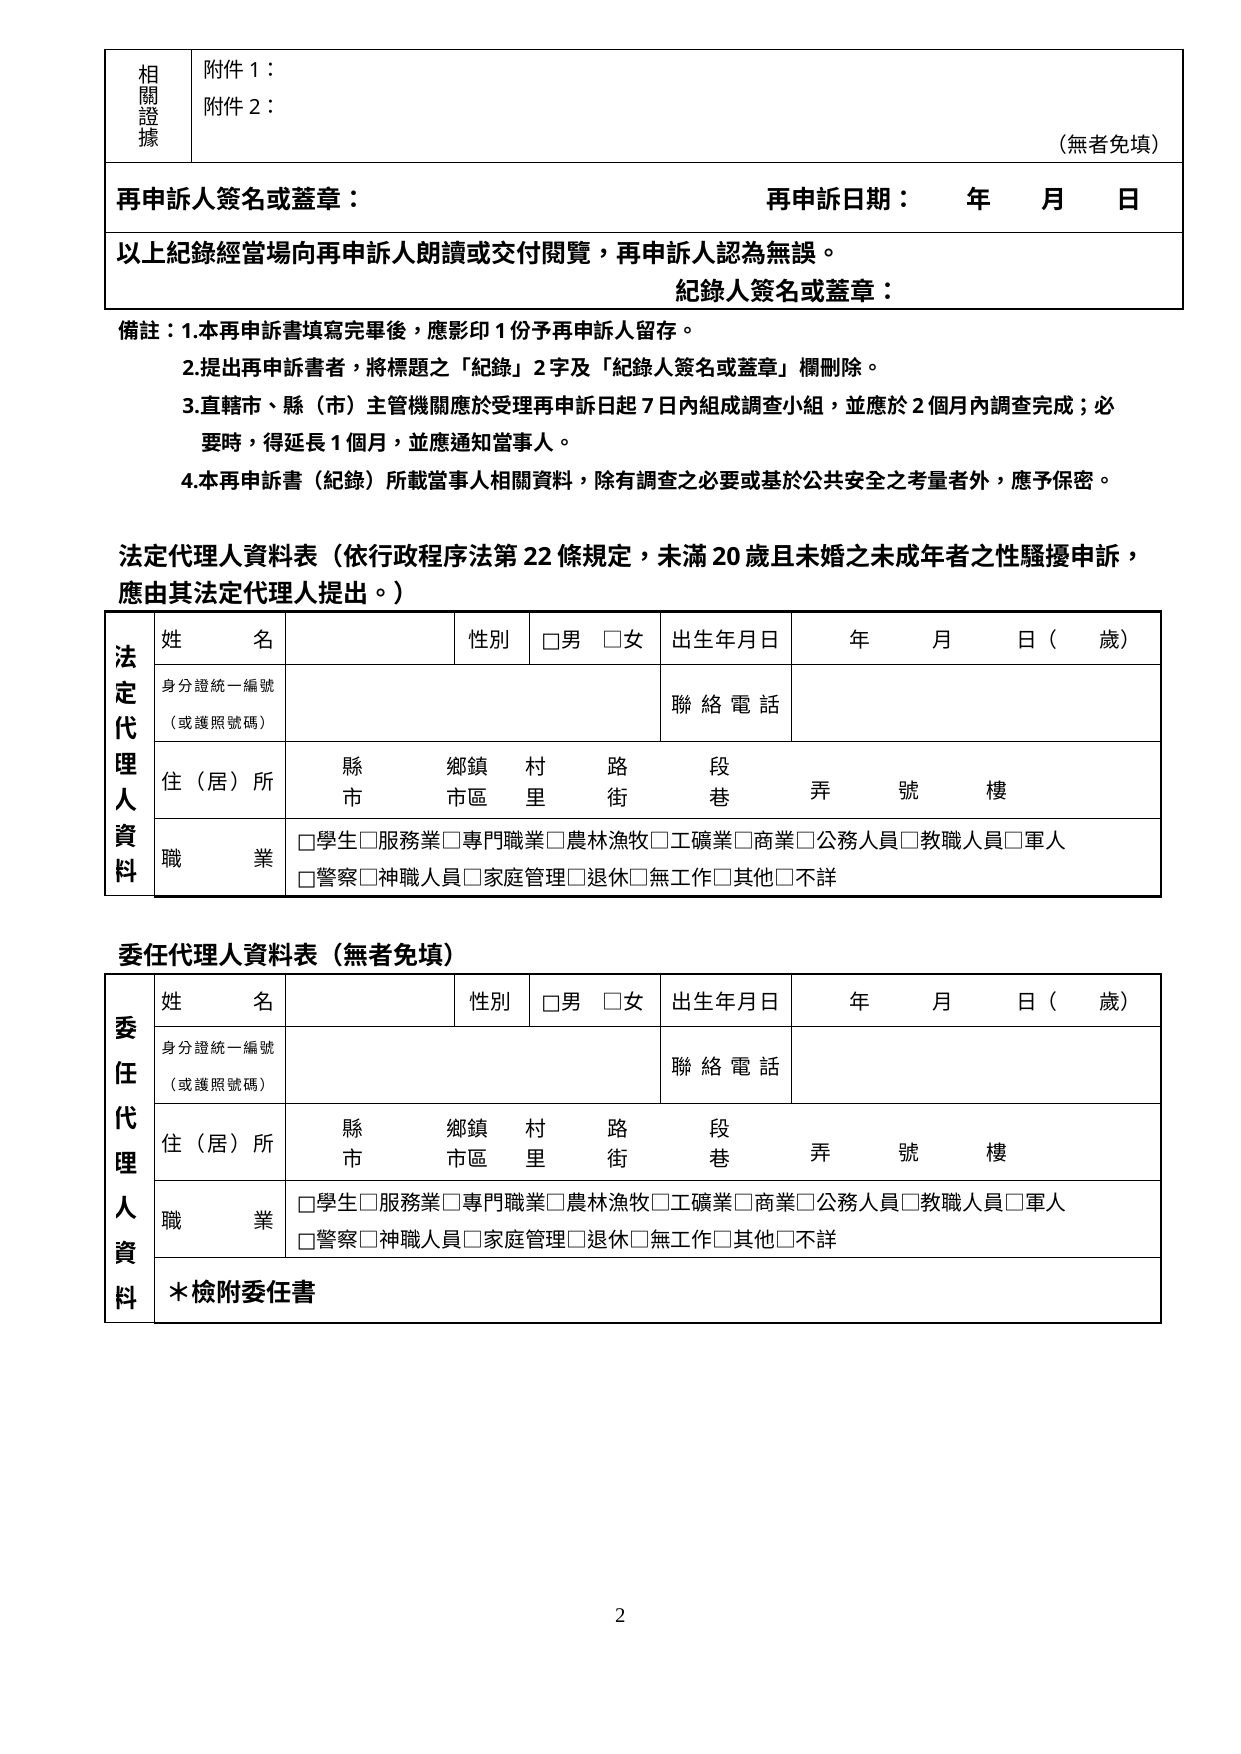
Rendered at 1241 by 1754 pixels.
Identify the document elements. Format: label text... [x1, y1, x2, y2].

table_cell 聯絡電話 [661, 665, 791, 741]
table_cell 縣市 鄉鎮市區 村里 路街 段巷 弄 號 樓 [286, 1104, 1160, 1180]
table_cell [792, 1027, 1160, 1103]
table_header □男 □女 [530, 613, 660, 664]
table_header 年 月 日（ 歲） [792, 613, 1160, 664]
text 備註：1.本再申訴書填寫完畢後，應影印1份予再申訴人留存。 [118, 310, 1122, 348]
table_cell [286, 665, 660, 741]
table_header 法定代理人資料 [106, 613, 154, 895]
table_header [286, 613, 454, 664]
table_header [286, 975, 454, 1026]
table_header 姓名 [155, 613, 285, 664]
text 2.提出再申訴書者，將標題之「紀錄」2字及「紀錄人簽名或蓋章」欄刪除。 [182, 348, 1122, 385]
table_cell 職業 [155, 1181, 285, 1257]
text 法定代理人資料表（依行政程序法第22條規定，未滿20歲且未婚之未成年者之性騷擾申訴，應由其法定代理人提出。） [118, 535, 1122, 610]
table_cell 住（居）所 [155, 742, 285, 818]
table_header □男 □女 [530, 975, 660, 1026]
table_cell 再申訴人簽名或蓋章： 再申訴日期： 年 月 日 [106, 163, 1182, 232]
text 委任代理人資料表（無者免填） [118, 935, 1122, 972]
table_cell [792, 665, 1160, 741]
table_cell □學生□服務業□專門職業□農林漁牧□工礦業□商業□公務人員□教職人員□軍人 □警察□神職人員□家庭管理□退休□無工作□其他□不詳 [286, 819, 1160, 895]
table_cell 以上紀錄經當場向再申訴人朗讀或交付閱覽，再申訴人認為無誤。 紀錄人簽名或蓋章： [106, 233, 1182, 308]
table_header 性別 [455, 975, 529, 1026]
table_cell 聯絡電話 [661, 1027, 791, 1103]
table_header 姓名 [155, 975, 285, 1026]
table_cell □學生□服務業□專門職業□農林漁牧□工礦業□商業□公務人員□教職人員□軍人 □警察□神職人員□家庭管理□退休□無工作□其他□不詳 [286, 1181, 1160, 1257]
table_cell 職業 [155, 819, 285, 895]
table_cell 相關證據 [106, 50, 191, 162]
text 4.本再申訴書（紀錄）所載當事人相關資料，除有調查之必要或基於公共安全之考量者外，應予保密。 [118, 460, 1122, 498]
table_cell [286, 1027, 660, 1103]
table_cell 身分證統一編號（或護照號碼） [155, 665, 285, 741]
table_cell 住（居）所 [155, 1104, 285, 1180]
table_header 年 月 日（ 歲） [792, 975, 1160, 1026]
table_header 出生年月日 [661, 975, 791, 1026]
text 3.直轄市、縣（市）主管機關應於受理再申訴日起7日內組成調查小組，並應於2個月內調查完成；必要時，得延長1個月，並應通知當事人。 [182, 385, 1122, 460]
table_cell 縣市 鄉鎮市區 村里 路街 段巷 弄 號 樓 [286, 742, 1160, 818]
table_cell 附件1： 附件2： （無者免填） [192, 50, 1182, 162]
table_header 出生年月日 [661, 613, 791, 664]
table_cell 身分證統一編號（或護照號碼） [155, 1027, 285, 1103]
table_cell ＊檢附委任書 [155, 1258, 1160, 1322]
table_header 性別 [455, 613, 529, 664]
table_header 委任代理人資料 [106, 975, 154, 1322]
